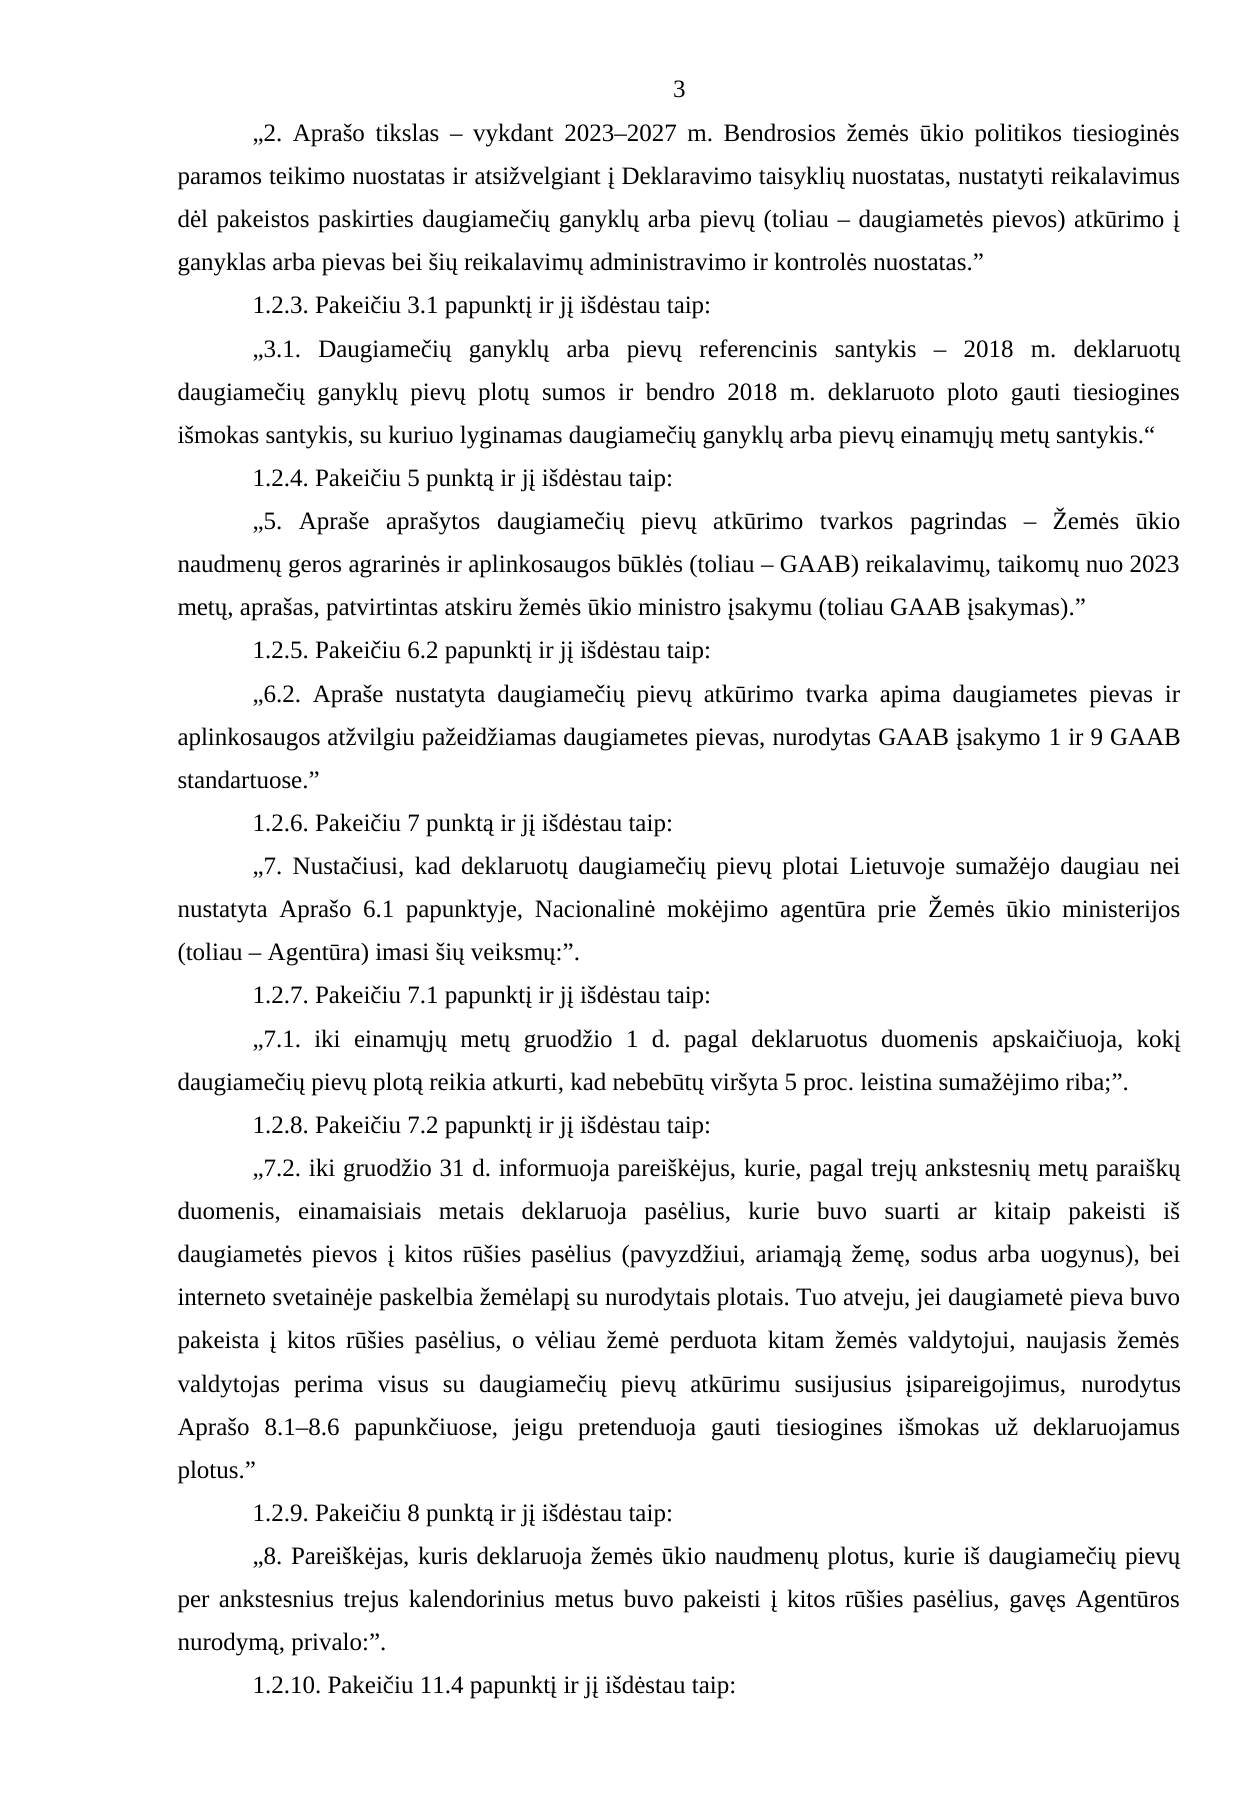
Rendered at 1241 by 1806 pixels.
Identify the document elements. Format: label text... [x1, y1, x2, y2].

text „7.2. iki gruodžio 31 d. informuoja pareiškėjus, kurie, pagal trejų ankstesnių metų paraiškų duomenis, einamaisiais metais deklaruoja pasėlius, kurie buvo suarti ar kitaip pakeisti iš daugiametės pievos į kitos rūšies pasėlius (pavyzdžiui, ariamąją žemę, sodus arba uogynus), bei interneto svetainėje paskelbia žemėlapį su nurodytais plotais. Tuo atveju, jei daugiametė pieva buvo pakeista į kitos rūšies pasėlius, o vėliau žemė perduota kitam žemės valdytojui, naujasis žemės valdytojas perima visus su daugiamečių pievų atkūrimu susijusius įsipareigojimus, nurodytus Aprašo 8.1–8.6 papunkčiuose, jeigu pretenduoja gauti tiesiogines išmokas už deklaruojamus plotus.” [177, 1153, 1181, 1484]
text „8. Pareiškėjas, kuris deklaruoja žemės ūkio naudmenų plotus, kurie iš daugiamečių pievų per ankstesnius trejus kalendorinius metus buvo pakeisti į kitos rūšies pasėlius, gavęs Agentūros nurodymą, privalo:”. [177, 1541, 1181, 1656]
text 1.2.6. Pakeičiu 7 punktą ir jį išdėstau taip: [177, 808, 1181, 837]
text „2. Aprašo tikslas – vykdant 2023–2027 m. Bendrosios žemės ūkio politikos tiesioginės paramos teikimo nuostatas ir atsižvelgiant į Deklaravimo taisyklių nuostatas, nustatyti reikalavimus dėl pakeistos paskirties daugiamečių ganyklų arba pievų (toliau – daugiametės pievos) atkūrimo į ganyklas arba pievas bei šių reikalavimų administravimo ir kontrolės nuostatas.” [177, 118, 1181, 276]
text „3.1. Daugiamečių ganyklų arba pievų referencinis santykis – 2018 m. deklaruotų daugiamečių ganyklų pievų plotų sumos ir bendro 2018 m. deklaruoto ploto gauti tiesiogines išmokas santykis, su kuriuo lyginamas daugiamečių ganyklų arba pievų einamųjų metų santykis.“ [177, 334, 1181, 449]
text „7. Nustačiusi, kad deklaruotų daugiamečių pievų plotai Lietuvoje sumažėjo daugiau nei nustatyta Aprašo 6.1 papunktyje, Nacionalinė mokėjimo agentūra prie Žemės ūkio ministerijos (toliau – Agentūra) imasi šių veiksmų:”. [177, 851, 1181, 966]
text „7.1. iki einamųjų metų gruodžio 1 d. pagal deklaruotus duomenis apskaičiuoja, kokį daugiamečių pievų plotą reikia atkurti, kad nebebūtų viršyta 5 proc. leistina sumažėjimo riba;”. [177, 1024, 1181, 1096]
text 1.2.3. Pakeičiu 3.1 papunktį ir jį išdėstau taip: [177, 291, 1181, 319]
text 1.2.5. Pakeičiu 6.2 papunktį ir jį išdėstau taip: [177, 636, 1181, 664]
text 1.2.10. Pakeičiu 11.4 papunktį ir jį išdėstau taip: [177, 1671, 1181, 1699]
text 1.2.9. Pakeičiu 8 punktą ir jį išdėstau taip: [177, 1498, 1181, 1527]
text 1.2.4. Pakeičiu 5 punktą ir jį išdėstau taip: [177, 463, 1181, 492]
text 1.2.8. Pakeičiu 7.2 papunktį ir jį išdėstau taip: [177, 1110, 1181, 1139]
text „6.2. Apraše nustatyta daugiamečių pievų atkūrimo tvarka apima daugiametes pievas ir aplinkosaugos atžvilgiu pažeidžiamas daugiametes pievas, nurodytas GAAB įsakymo 1 ir 9 GAAB standartuose.” [177, 679, 1181, 794]
text „5. Apraše aprašytos daugiamečių pievų atkūrimo tvarkos pagrindas – Žemės ūkio naudmenų geros agrarinės ir aplinkosaugos būklės (toliau – GAAB) reikalavimų, taikomų nuo 2023 metų, aprašas, patvirtintas atskiru žemės ūkio ministro įsakymu (toliau GAAB įsakymas).” [177, 506, 1181, 621]
text 1.2.7. Pakeičiu 7.1 papunktį ir jį išdėstau taip: [177, 981, 1181, 1009]
